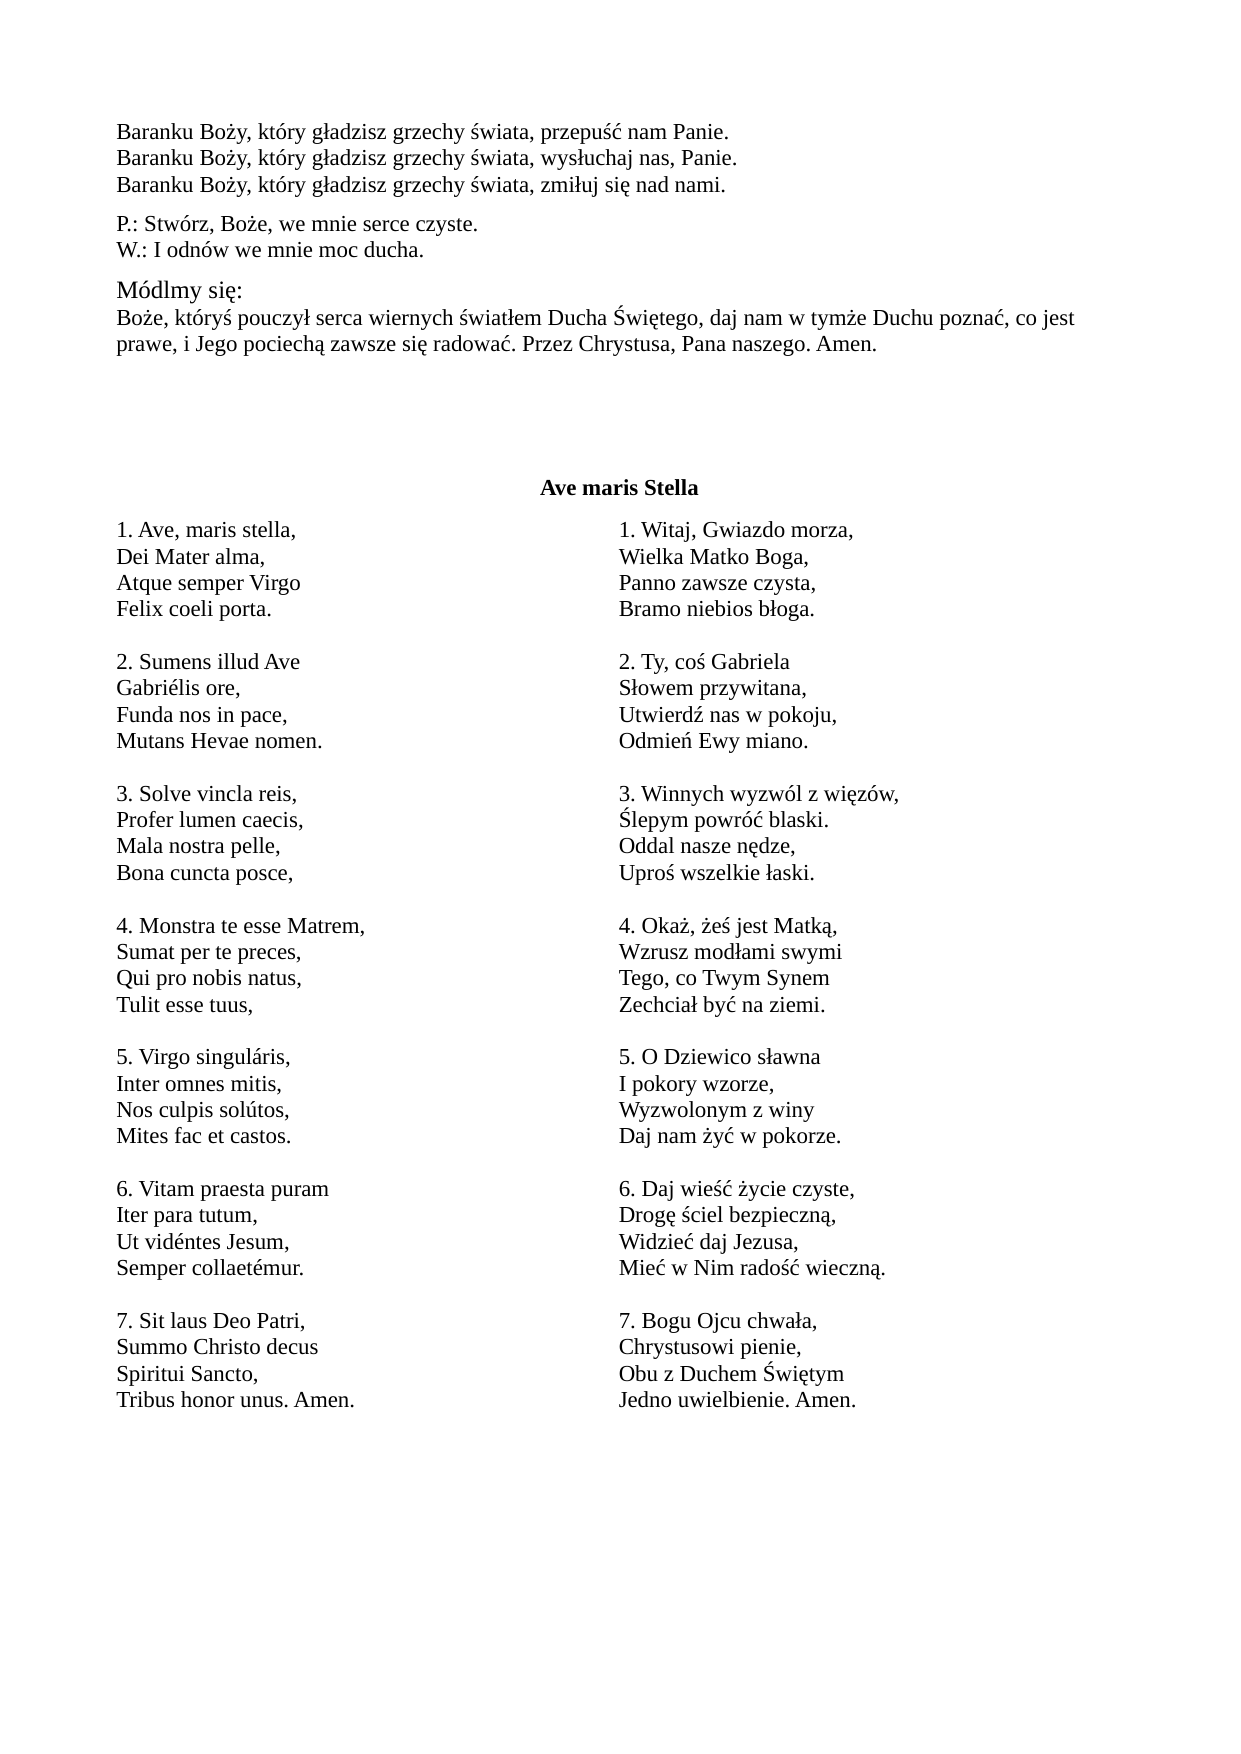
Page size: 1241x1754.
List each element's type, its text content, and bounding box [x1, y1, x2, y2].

text Módlmy się: Boże, któryś pouczył serca wiernych światłem Ducha Świętego, daj nam w tymże Duchu poznać, co jest prawe, i Jego pociechą zawsze się radować. Przez Chrystusa, Pana naszego. Amen. [116, 275, 1122, 356]
table_header 1. Witaj, Gwiazdo morza, Wielka Matko Boga, Panno zawsze czysta, Bramo niebios błoga. 2. Ty, coś Gabriela Słowem przywitana, Utwierdź nas w pokoju, Odmień Ewy miano. 3. Winnych wyzwól z więzów, Ślepym powróć blaski. Oddal nasze nędze, Uproś wszelkie łaski. 4. Okaż, żeś jest Matką, Wzrusz modłami swymi Tego, co Twym Synem Zechciał być na ziemi. 5. O Dziewico sławna I pokory wzorze, Wyzwolonym z winy Daj nam żyć w pokorze. 6. Daj wieść życie czyste, Drogę ściel bezpieczną, Widzieć daj Jezusa, Mieć w Nim radość wieczną. 7. Bogu Ojcu chwała, Chrystusowi pienie, Obu z Duchem Świętym Jedno uwielbienie. Amen. [619, 516, 1118, 1412]
text Ave maris Stella [116, 474, 1122, 501]
table_header 1. Ave, maris stella, Dei Mater alma, Atque semper Virgo Felix coeli porta. 2. Sumens illud Ave Gabriélis ore, Funda nos in pace, Mutans Hevae nomen. 3. Solve vincla reis, Profer lumen caecis, Mala nostra pelle, Bona cuncta posce, 4. Monstra te esse Matrem, Sumat per te preces, Qui pro nobis natus, Tulit esse tuus, 5. Virgo singuláris, Inter omnes mitis, Nos culpis solútos, Mites fac et castos. 6. Vitam praesta puram Iter para tutum, Ut vidéntes Jesum, Semper collaetémur. 7. Sit laus Deo Patri, Summo Christo decus Spiritui Sancto, Tribus honor unus. Amen. [116, 516, 618, 1412]
text P.: Stwórz, Boże, we mnie serce czyste. W.: I odnów we mnie moc ducha. [116, 210, 1122, 262]
text Baranku Boży, który gładzisz grzechy świata, przepuść nam Panie. Baranku Boży, który gładzisz grzechy świata, wysłuchaj nas, Panie. Baranku Boży, który gładzisz grzechy świata, zmiłuj się nad nami. [116, 118, 1122, 197]
